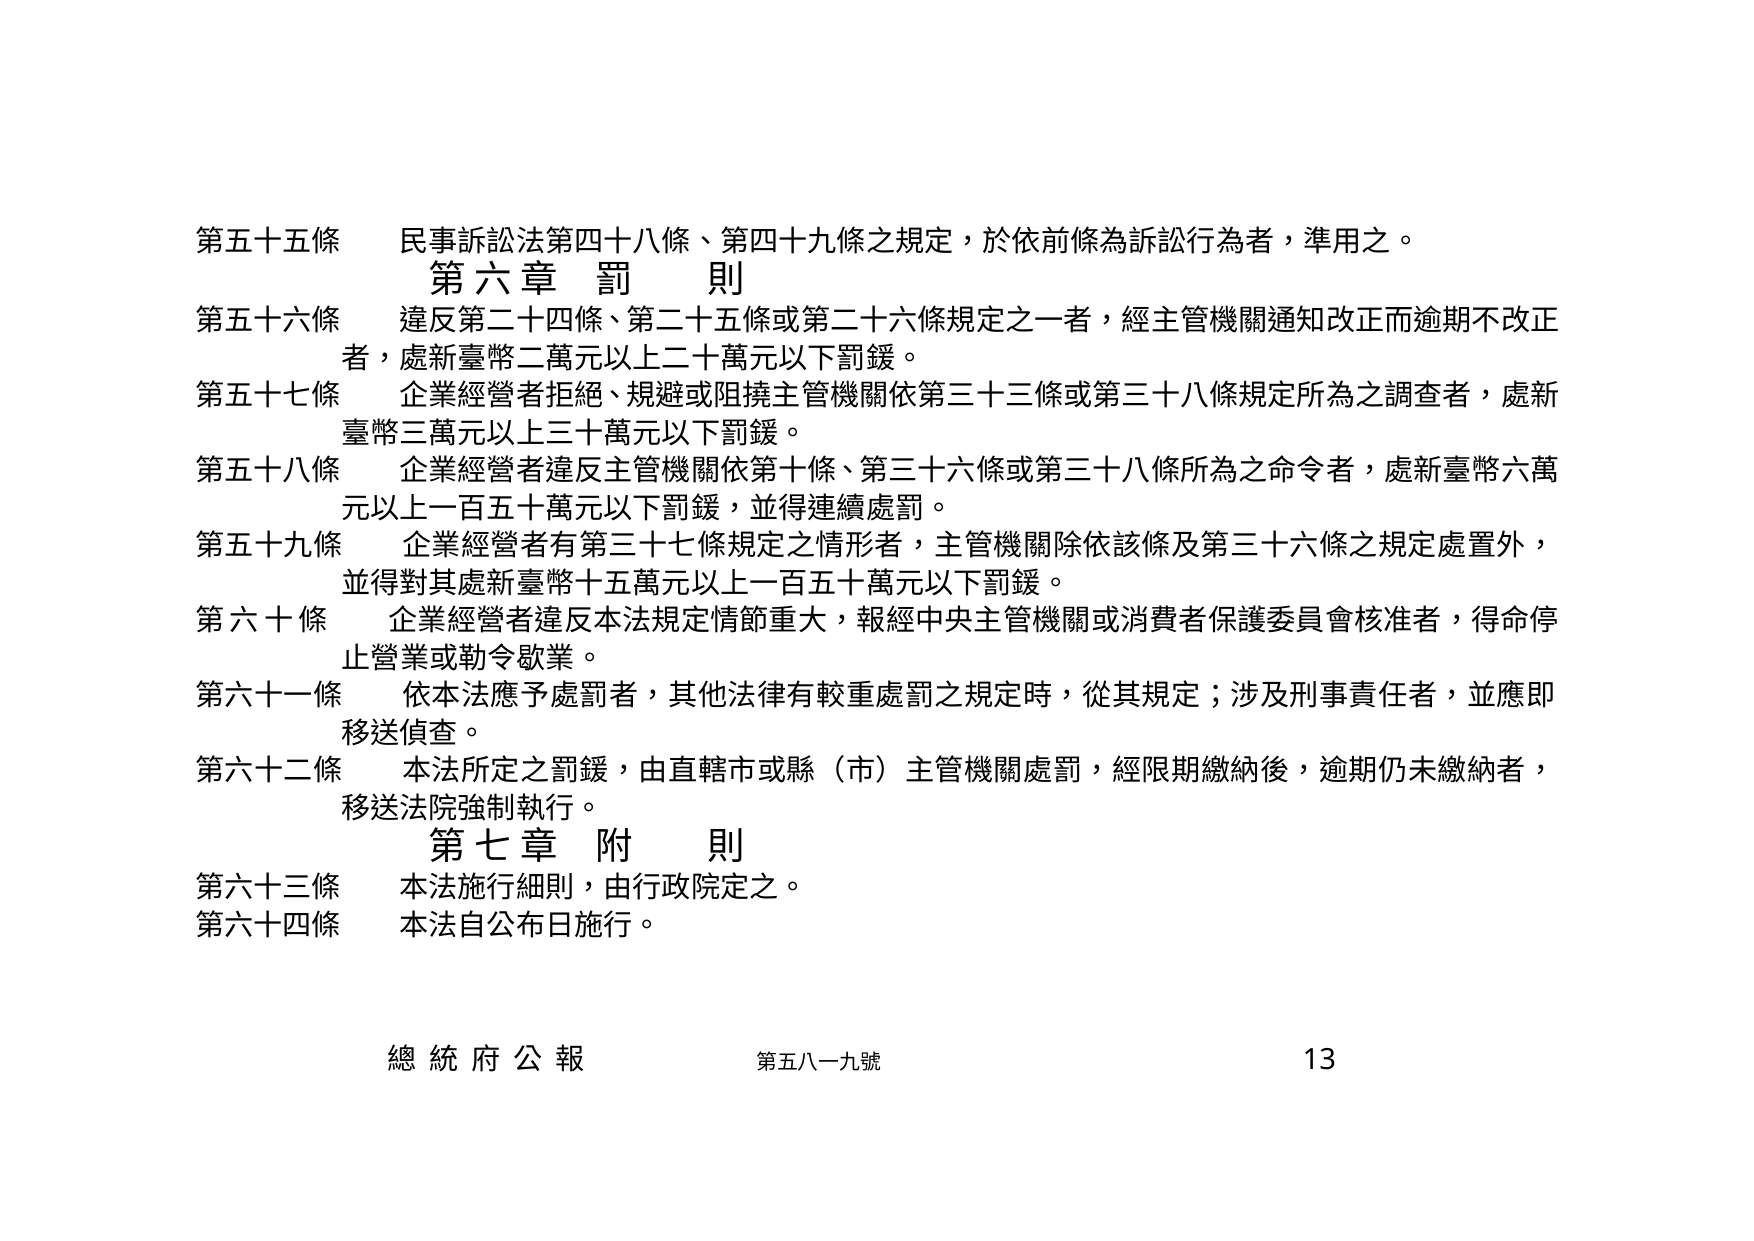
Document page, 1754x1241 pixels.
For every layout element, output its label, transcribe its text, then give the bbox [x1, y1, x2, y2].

text 第五十五條 民事訴訟法第四十八條、第四十九條之規定，於依前條為訴訟行為者，準用之。 [195, 222, 1559, 259]
text 第五十七條 企業經營者拒絕、規避或阻撓主管機關依第三十三條或第三十八條規定所為之調查者，處新臺幣三萬元以上三十萬元以下罰鍰。 [195, 376, 1559, 451]
text 第五十六條 違反第二十四條、第二十五條或第二十六條規定之一者，經主管機關通知改正而逾期不改正者，處新臺幣二萬元以上二十萬元以下罰鍰。 [195, 301, 1559, 376]
text 第五十八條 企業經營者違反主管機關依第十條、第三十六條或第三十八條所為之命令者，處新臺幣六萬元以上一百五十萬元以下罰鍰，並得連續處罰。 [195, 451, 1559, 526]
text 第六十二條 本法所定之罰鍰，由直轄市或縣（市）主管機關處罰，經限期繳納後，逾期仍未繳納者，移送法院強制執行。 [195, 751, 1559, 826]
text 第六十一條 依本法應予處罰者，其他法律有較重處罰之規定時，從其規定；涉及刑事責任者，並應即移送偵查。 [195, 676, 1559, 751]
text 第六十四條 本法自公布日施行。 [195, 905, 1559, 942]
text 第六十條 企業經營者違反本法規定情節重大，報經中央主管機關或消費者保護委員會核准者，得命停止營業或勒令歇業。 [195, 601, 1559, 676]
text 第 七 章 附 則 [428, 826, 1559, 867]
text 第五十九條 企業經營者有第三十七條規定之情形者，主管機關除依該條及第三十六條之規定處置外，並得對其處新臺幣十五萬元以上一百五十萬元以下罰鍰。 [195, 526, 1559, 601]
text 第 六 章 罰 則 [428, 259, 1559, 301]
text 第六十三條 本法施行細則，由行政院定之。 [195, 867, 1559, 905]
